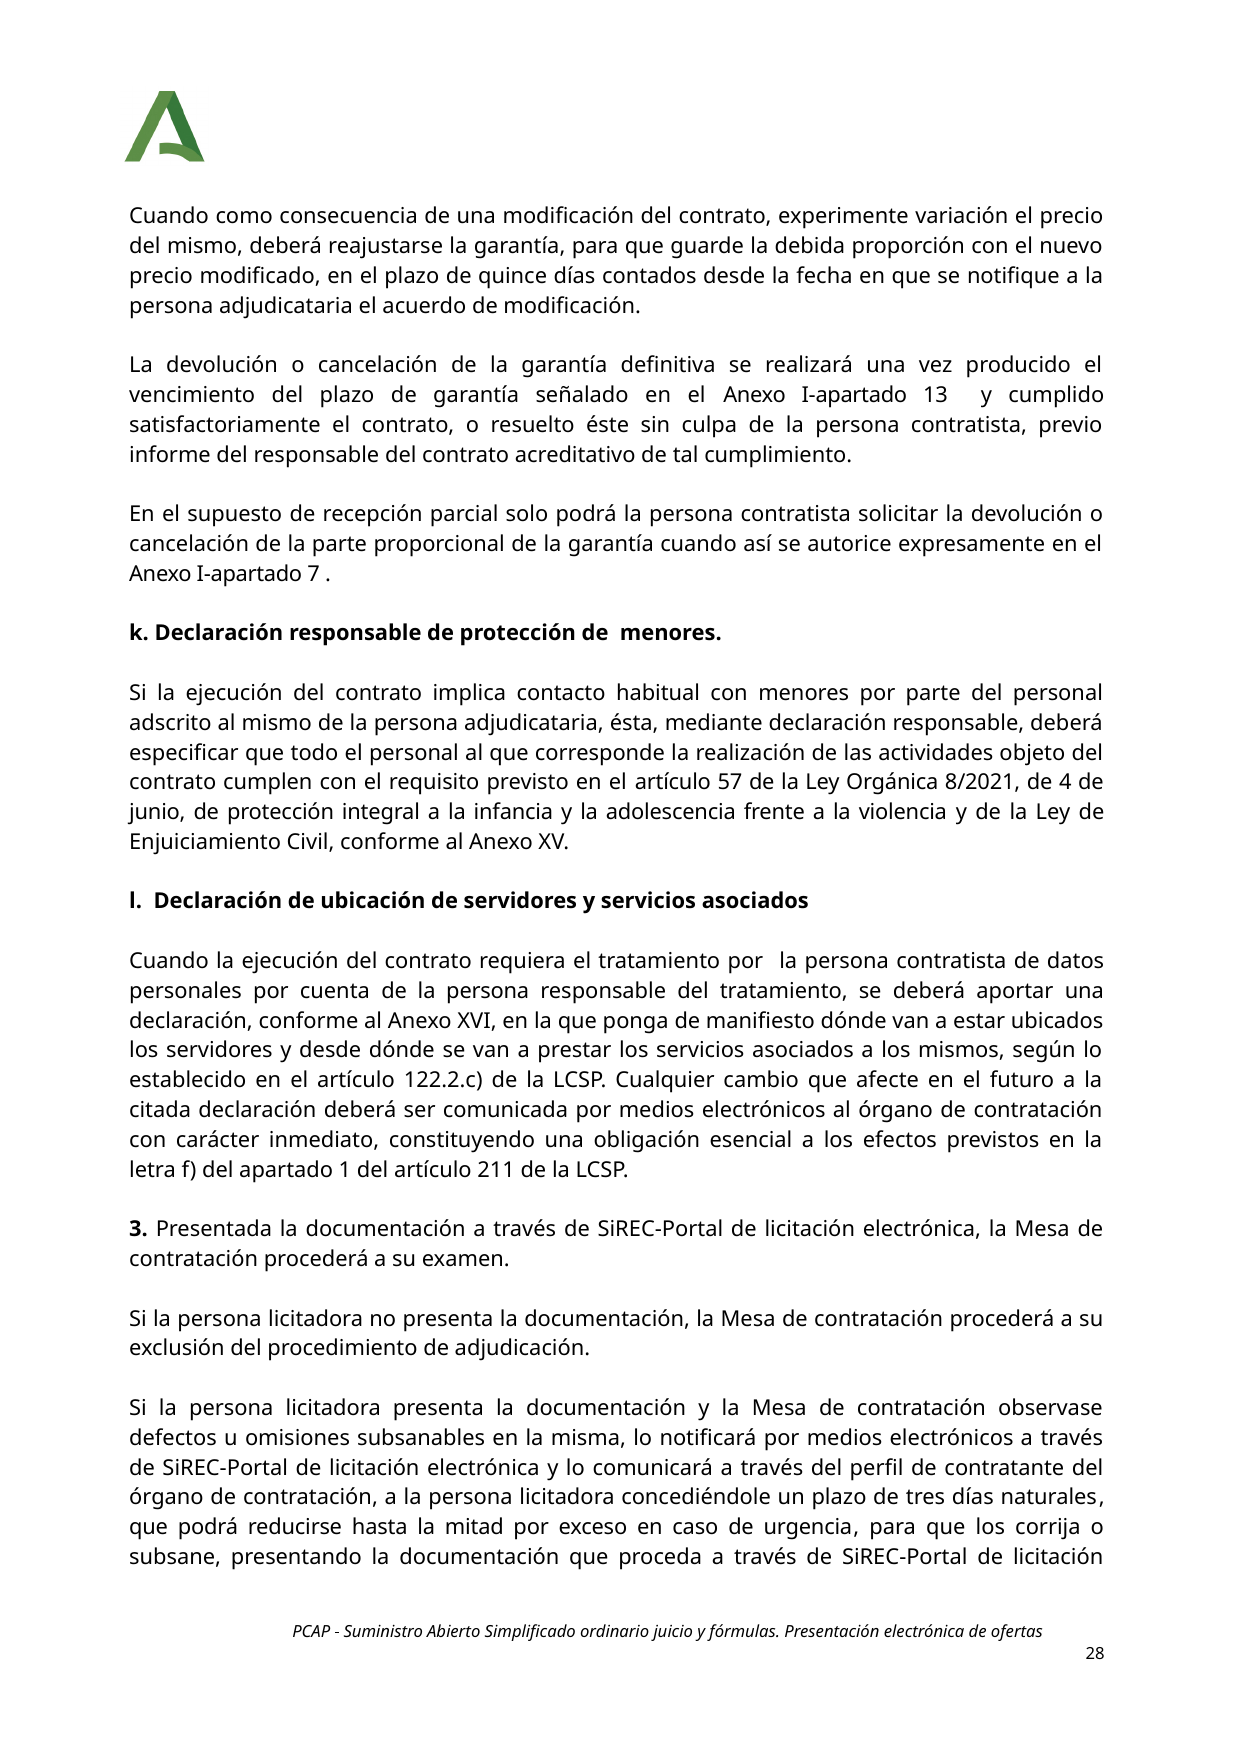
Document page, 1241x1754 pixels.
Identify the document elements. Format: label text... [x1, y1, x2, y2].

text k. Declaración responsable de protección de menores. [129, 617, 1104, 647]
text 3. Presentada la documentación a través de SiREC-Portal de licitación electrónica, la Mesa de contratación procederá a su examen. [129, 1213, 1104, 1273]
text En el supuesto de recepción parcial solo podrá la persona contratista solicitar la devolución o cancelación de la parte proporcional de la garantía cuando así se autorice expresamente en el Anexo I-apartado 7 . [129, 498, 1104, 587]
picture [120, 86, 209, 166]
text Cuando la ejecución del contrato requiera el tratamiento por la persona contratista de datos personales por cuenta de la persona responsable del tratamiento, se deberá aportar una declaración, conforme al Anexo XVI, en la que ponga de manifiesto dónde van a estar ubicados los servidores y desde dónde se van a prestar los servicios asociados a los mismos, según lo establecido en el artículo 122.2.c) de la LCSP. Cualquier cambio que afecte en el futuro a la citada declaración deberá ser comunicada por medios electrónicos al órgano de contratación con carácter inmediato, constituyendo una obligación esencial a los efectos previstos en la letra f) del apartado 1 del artículo 211 de la LCSP. [129, 945, 1104, 1183]
text Si la persona licitadora no presenta la documentación, la Mesa de contratación procederá a su exclusión del procedimiento de adjudicación. [129, 1302, 1104, 1362]
text La devolución o cancelación de la garantía definitiva se realizará una vez producido el vencimiento del plazo de garantía señalado en el Anexo I-apartado 13 y cumplido satisfactoriamente el contrato, o resuelto éste sin culpa de la persona contratista, previo informe del responsable del contrato acreditativo de tal cumplimiento. [129, 349, 1104, 468]
text l. Declaración de ubicación de servidores y servicios asociados [129, 885, 1104, 915]
text Si la ejecución del contrato implica contacto habitual con menores por parte del personal adscrito al mismo de la persona adjudicataria, ésta, mediante declaración responsable, deberá especificar que todo el personal al que corresponde la realización de las actividades objeto del contrato cumplen con el requisito previsto en el artículo 57 de la Ley Orgánica 8/2021, de 4 de junio, de protección integral a la infancia y la adolescencia frente a la violencia y de la Ley de Enjuiciamiento Civil, conforme al Anexo XV. [129, 677, 1104, 856]
text Si la persona licitadora presenta la documentación y la Mesa de contratación observase defectos u omisiones subsanables en la misma, lo notificará por medios electrónicos a través de SiREC-Portal de licitación electrónica y lo comunicará a través del perfil de contratante del órgano de contratación, a la persona licitadora concediéndole un plazo de tres días naturales, que podrá reducirse hasta la mitad por exceso en caso de urgencia, para que los corrija o subsane, presentando la documentación que proceda a través de SiREC-Portal de licitación [129, 1392, 1104, 1571]
text Cuando como consecuencia de una modificación del contrato, experimente variación el precio del mismo, deberá reajustarse la garantía, para que guarde la debida proporción con el nuevo precio modificado, en el plazo de quince días contados desde la fecha en que se notifique a la persona adjudicataria el acuerdo de modificación. [129, 200, 1104, 319]
